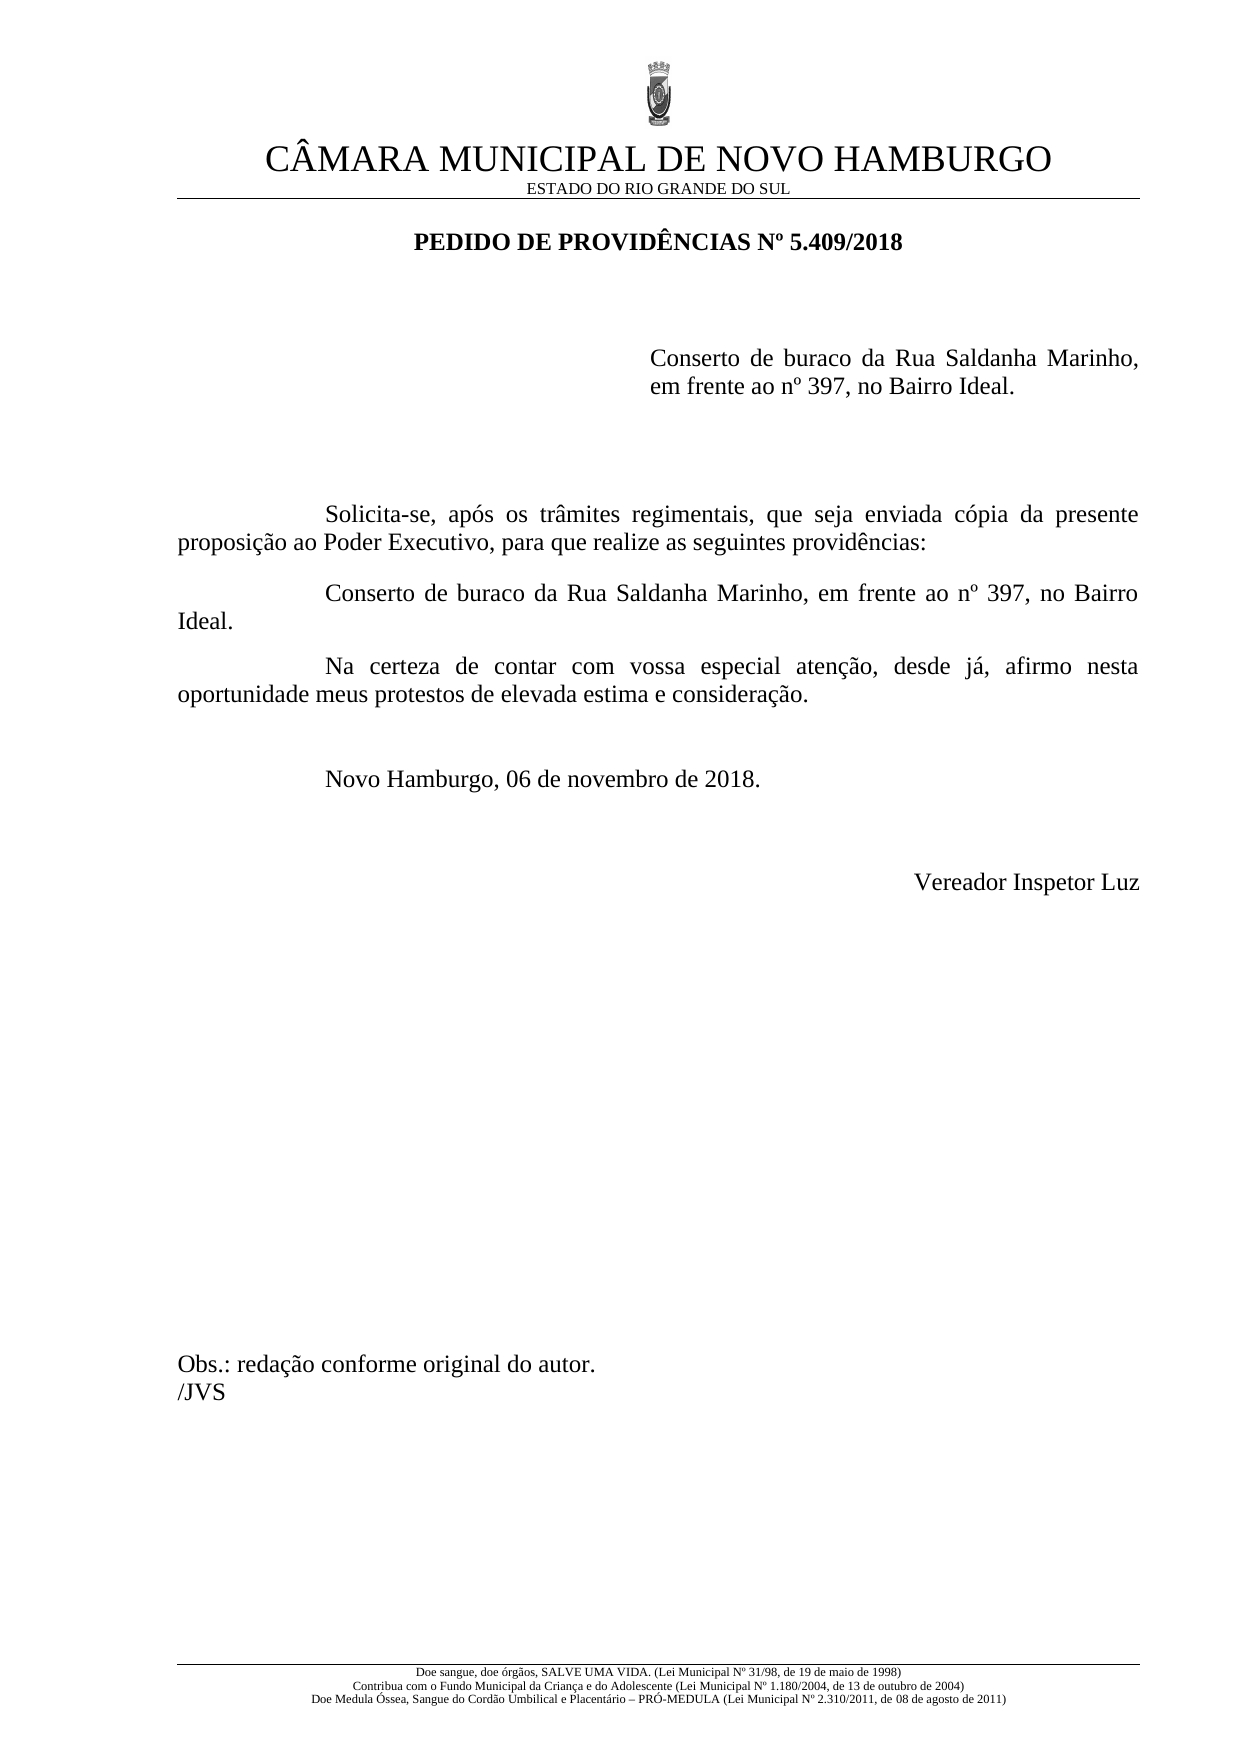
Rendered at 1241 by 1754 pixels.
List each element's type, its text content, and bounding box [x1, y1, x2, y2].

text Novo Hamburgo, 06 de novembro de 2018. [177, 765, 1140, 793]
text Vereador Inspetor Luz [177, 868, 1140, 895]
text Solicita-se, após os trâmites regimentais, que seja enviada cópia da presente proposição ao Poder Executivo, para que realize as seguintes providências: [177, 500, 1140, 556]
text PEDIDO DE PROVIDÊNCIAS Nº 5.409/2018 [177, 228, 1140, 256]
text /JVS [177, 1378, 1140, 1406]
text Conserto de buraco da Rua Saldanha Marinho, em frente ao nº 397, no Bairro Ideal. [177, 579, 1140, 635]
text Conserto de buraco da Rua Saldanha Marinho, em frente ao nº 397, no Bairro Ideal. [650, 344, 1140, 400]
text Na certeza de contar com vossa especial atenção, desde já, afirmo nesta oportunidade meus protestos de elevada estima e consideração. [177, 652, 1140, 708]
text Obs.: redação conforme original do autor. [177, 1350, 1140, 1378]
